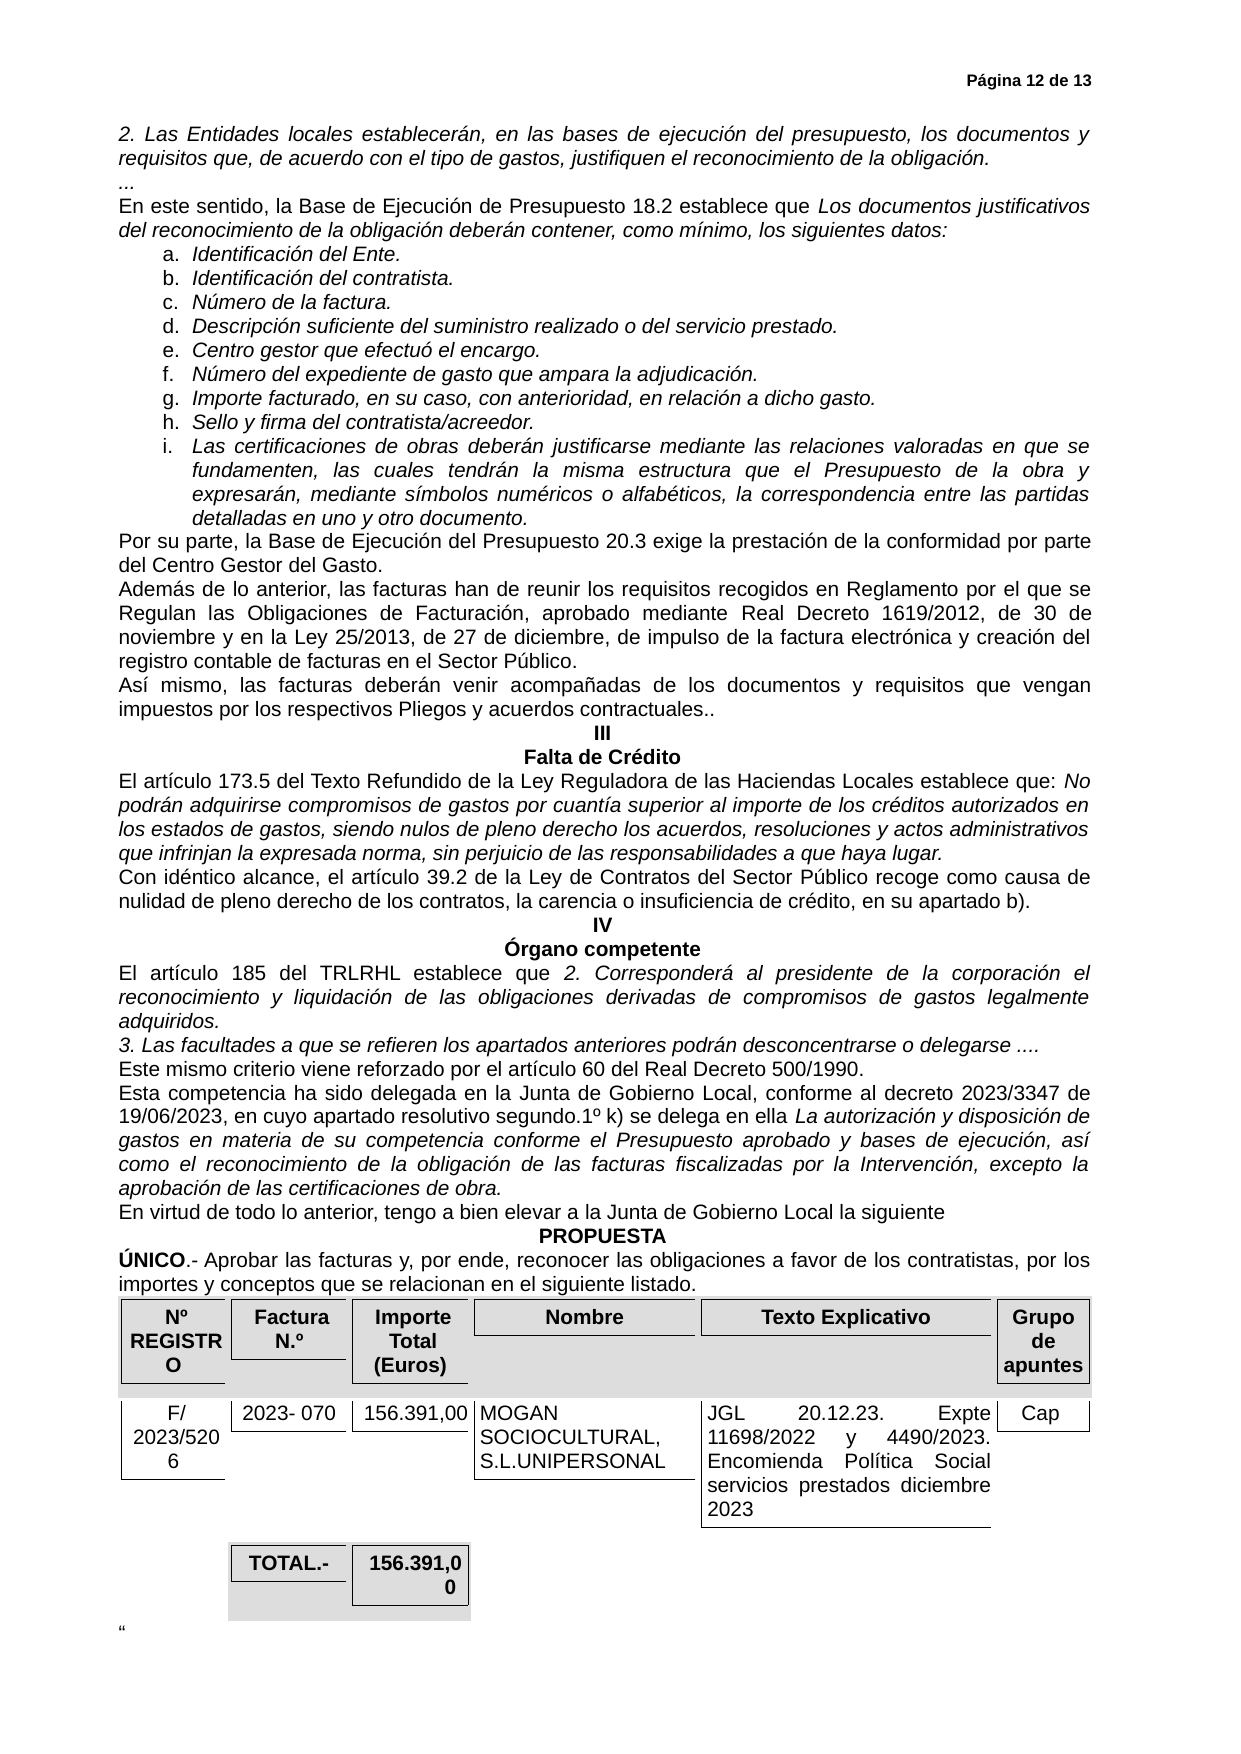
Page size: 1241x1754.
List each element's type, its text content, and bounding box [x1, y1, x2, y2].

text ÚNICO.- Aprobar las facturas y, por ende, reconocer las obligaciones a favor de los contratistas, por los importes y conceptos que se relacionan en el siguiente listado. [118, 1248, 1092, 1296]
table_cell 2023- 070 [228, 1398, 349, 1542]
list Identificación del Ente. [162, 242, 1092, 266]
text Falta de Crédito [118, 745, 1092, 769]
text Este mismo criterio viene reforzado por el artículo 60 del Real Decreto 500/1990. [118, 1056, 1092, 1080]
text “ [118, 1621, 1092, 1644]
table_cell Cap [994, 1398, 1092, 1542]
table_header Grupo de apuntes [994, 1296, 1092, 1398]
table_cell JGL 20.12.23. Expte 11698/2022 y 4490/2023. Encomienda Política Social servicios prestados diciembre 2023 [698, 1398, 994, 1542]
text 3. Las facultades a que se refieren los apartados anteriores podrán desconcentrarse o delegarse .... [118, 1032, 1092, 1056]
text Además de lo anterior, las facturas han de reunir los requisitos recogidos en Reglamento por el que se Regulan las Obligaciones de Facturación, aprobado mediante Real Decreto 1619/2012, de 30 de noviembre y en la Ley 25/2013, de 27 de diciembre, de impulso de la factura electrónica y creación del registro contable de facturas en el Sector Público. [118, 577, 1092, 673]
table_cell [994, 1542, 1092, 1621]
list Centro gestor que efectuó el encargo. [162, 338, 1092, 362]
text Así mismo, las facturas deberán venir acompañadas de los documentos y requisitos que vengan impuestos por los respectivos Pliegos y acuerdos contractuales.. [118, 673, 1092, 721]
table_cell [698, 1542, 994, 1621]
table_header Factura N.º [228, 1296, 349, 1398]
list Número del expediente de gasto que ampara la adjudicación. [162, 362, 1092, 386]
text III [118, 721, 1092, 745]
text IV [118, 913, 1092, 937]
text Con idéntico alcance, el artículo 39.2 de la Ley de Contratos del Sector Público recoge como causa de nulidad de pleno derecho de los contratos, la carencia o insuficiencia de crédito, en su apartado b). [118, 865, 1092, 913]
text En virtud de todo lo anterior, tengo a bien elevar a la Junta de Gobierno Local la siguiente [118, 1200, 1092, 1224]
table_cell F/2023/5206 [118, 1398, 228, 1542]
table_header Texto Explicativo [698, 1296, 994, 1398]
text ... [118, 170, 1092, 194]
text Por su parte, la Base de Ejecución del Presupuesto 20.3 exige la prestación de la conformidad por parte del Centro Gestor del Gasto. [118, 529, 1092, 577]
text Órgano competente [118, 937, 1092, 961]
table_cell [471, 1542, 698, 1621]
table_cell [118, 1542, 228, 1621]
text 2. Las Entidades locales establecerán, en las bases de ejecución del presupuesto, los documentos y requisitos que, de acuerdo con el tipo de gastos, justifiquen el reconocimiento de la obligación. [118, 122, 1092, 170]
table_cell 156.391,00 [349, 1542, 471, 1621]
list Número de la factura. [162, 290, 1092, 314]
table_cell TOTAL.- [228, 1542, 349, 1621]
text PROPUESTA [118, 1224, 1092, 1248]
list Identificación del contratista. [162, 266, 1092, 290]
table_header Nombre [471, 1296, 698, 1398]
text Esta competencia ha sido delegada en la Junta de Gobierno Local, conforme al decreto 2023/3347 de 19/06/2023, en cuyo apartado resolutivo segundo.1º k) se delega en ella La autorización y disposición de gastos en materia de su competencia conforme el Presupuesto aprobado y bases de ejecución, así como el reconocimiento de la obligación de las facturas fiscalizadas por la Intervención, excepto la aprobación de las certificaciones de obra. [118, 1080, 1092, 1200]
table_cell MOGAN SOCIOCULTURAL, S.L.UNIPERSONAL [471, 1398, 698, 1542]
table_cell 156.391,00 [349, 1398, 471, 1542]
list Importe facturado, en su caso, con anterioridad, en relación a dicho gasto. [162, 386, 1092, 409]
list Las certificaciones de obras deberán justificarse mediante las relaciones valoradas en que se fundamenten, las cuales tendrán la misma estructura que el Presupuesto de la obra y expresarán, mediante símbolos numéricos o alfabéticos, la correspondencia entre las partidas detalladas en uno y otro documento. [162, 433, 1092, 529]
text En este sentido, la Base de Ejecución de Presupuesto 18.2 establece que Los documentos justificativos del reconocimiento de la obligación deberán contener, como mínimo, los siguientes datos: [118, 194, 1092, 242]
text El artículo 173.5 del Texto Refundido de la Ley Reguladora de las Haciendas Locales establece que: No podrán adquirirse compromisos de gastos por cuantía superior al importe de los créditos autorizados en los estados de gastos, siendo nulos de pleno derecho los acuerdos, resoluciones y actos administrativos que infrinjan la expresada norma, sin perjuicio de las responsabilidades a que haya lugar. [118, 769, 1092, 865]
table_header Importe Total (Euros) [349, 1296, 471, 1398]
table_header Nº REGISTRO [118, 1296, 228, 1398]
list Sello y firma del contratista/acreedor. [162, 409, 1092, 433]
list Descripción suficiente del suministro realizado o del servicio prestado. [162, 314, 1092, 338]
text El artículo 185 del TRLRHL establece que 2. Corresponderá al presidente de la corporación el reconocimiento y liquidación de las obligaciones derivadas de compromisos de gastos legalmente adquiridos. [118, 961, 1092, 1032]
